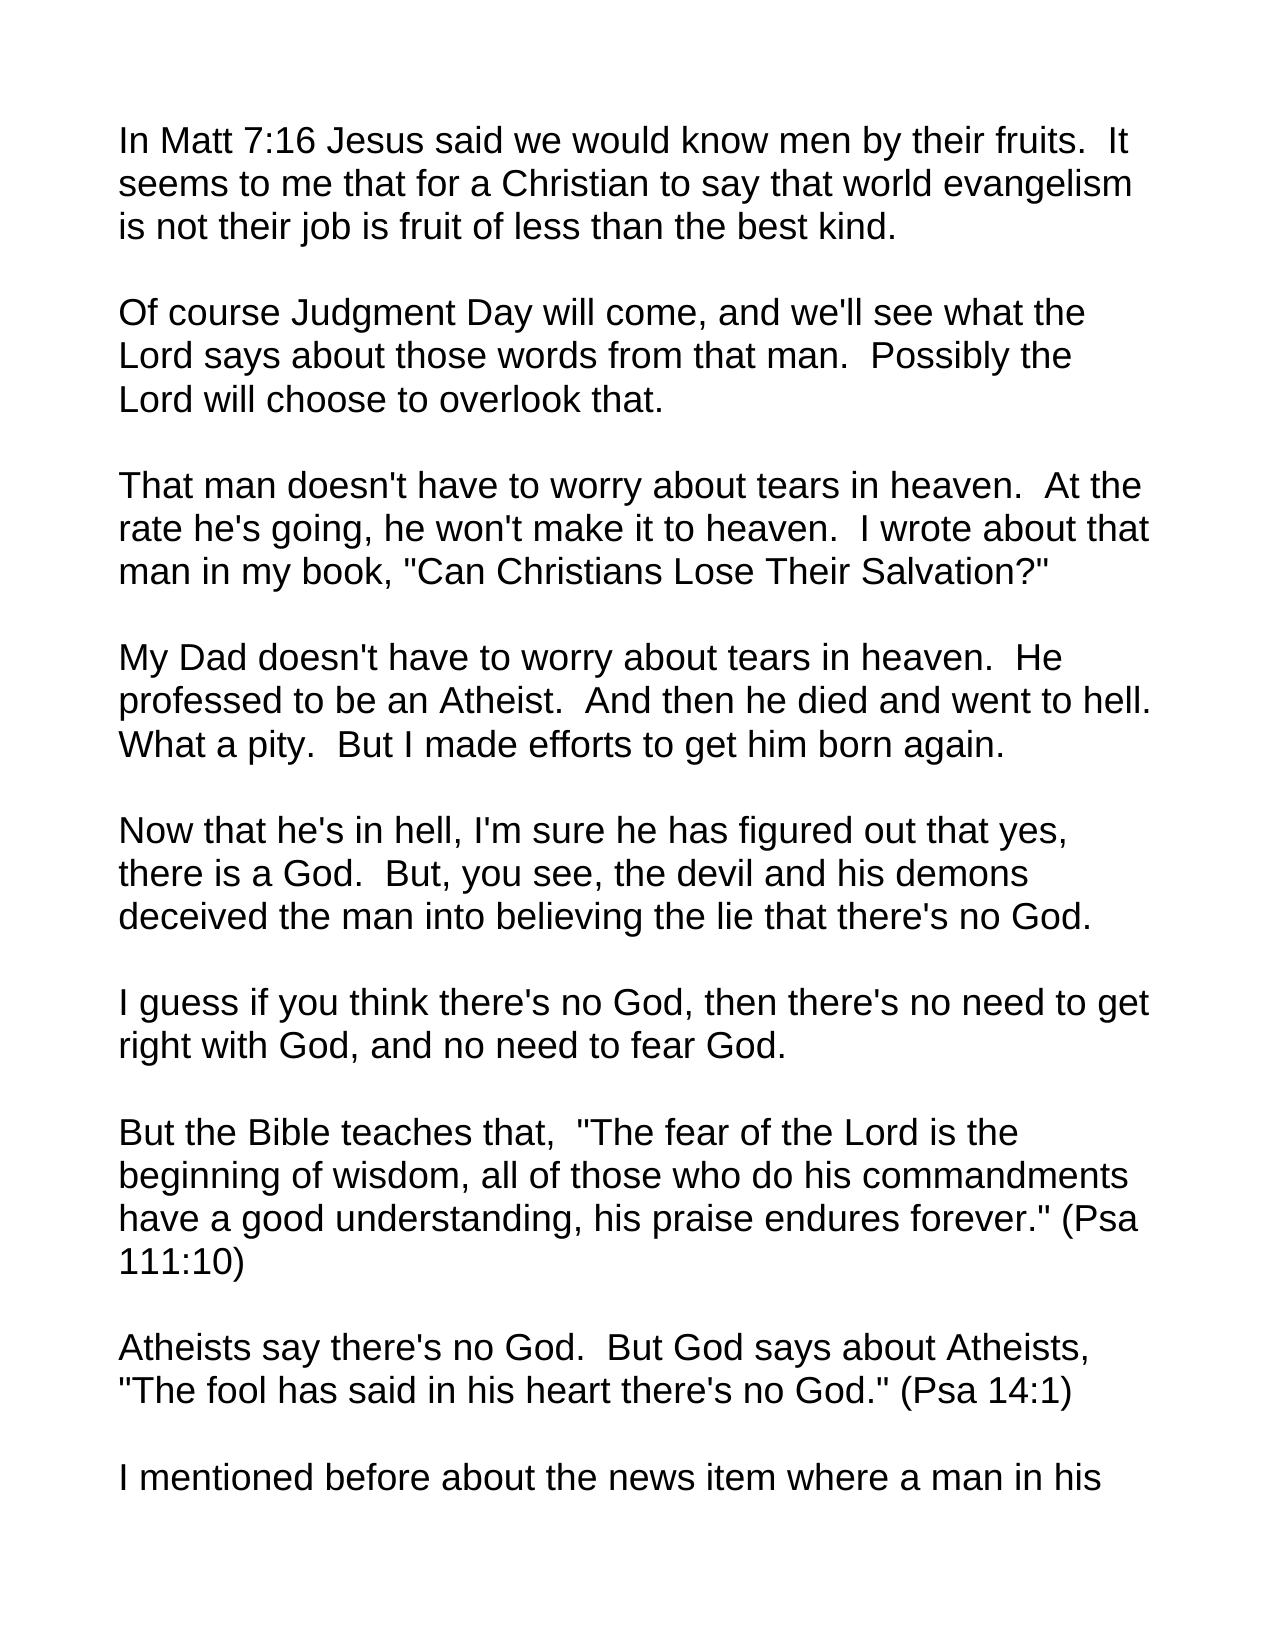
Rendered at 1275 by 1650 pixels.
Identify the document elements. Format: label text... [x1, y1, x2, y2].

text But the Bible teaches that, "The fear of the Lord is the beginning of wisdom, all of those who do his commandments have a good understanding, his praise endures forever." (Psa 111:10) [118, 1110, 1157, 1282]
text I mentioned before about the news item where a man in his [118, 1455, 1157, 1498]
text In Matt 7:16 Jesus said we would know men by their fruits. It seems to me that for a Christian to say that world evangelism is not their job is fruit of less than the best kind. [118, 118, 1157, 247]
text Atheists say there's no God. But God says about Atheists, "The fool has said in his heart there's no God." (Psa 14:1) [118, 1326, 1157, 1412]
text I guess if you think there's no God, then there's no need to get right with God, and no need to fear God. [118, 981, 1157, 1067]
text My Dad doesn't have to worry about tears in heaven. He professed to be an Atheist. And then he died and went to hell. What a pity. But I made efforts to get him born again. [118, 636, 1157, 765]
text That man doesn't have to worry about tears in heaven. At the rate he's going, he won't make it to heaven. I wrote about that man in my book, "Can Christians Lose Their Salvation?" [118, 463, 1157, 592]
text Of course Judgment Day will come, and we'll see what the Lord says about those words from that man. Possibly the Lord will choose to overlook that. [118, 291, 1157, 420]
text Now that he's in hell, I'm sure he has figured out that yes, there is a God. But, you see, the devil and his demons deceived the man into believing the lie that there's no God. [118, 808, 1157, 937]
